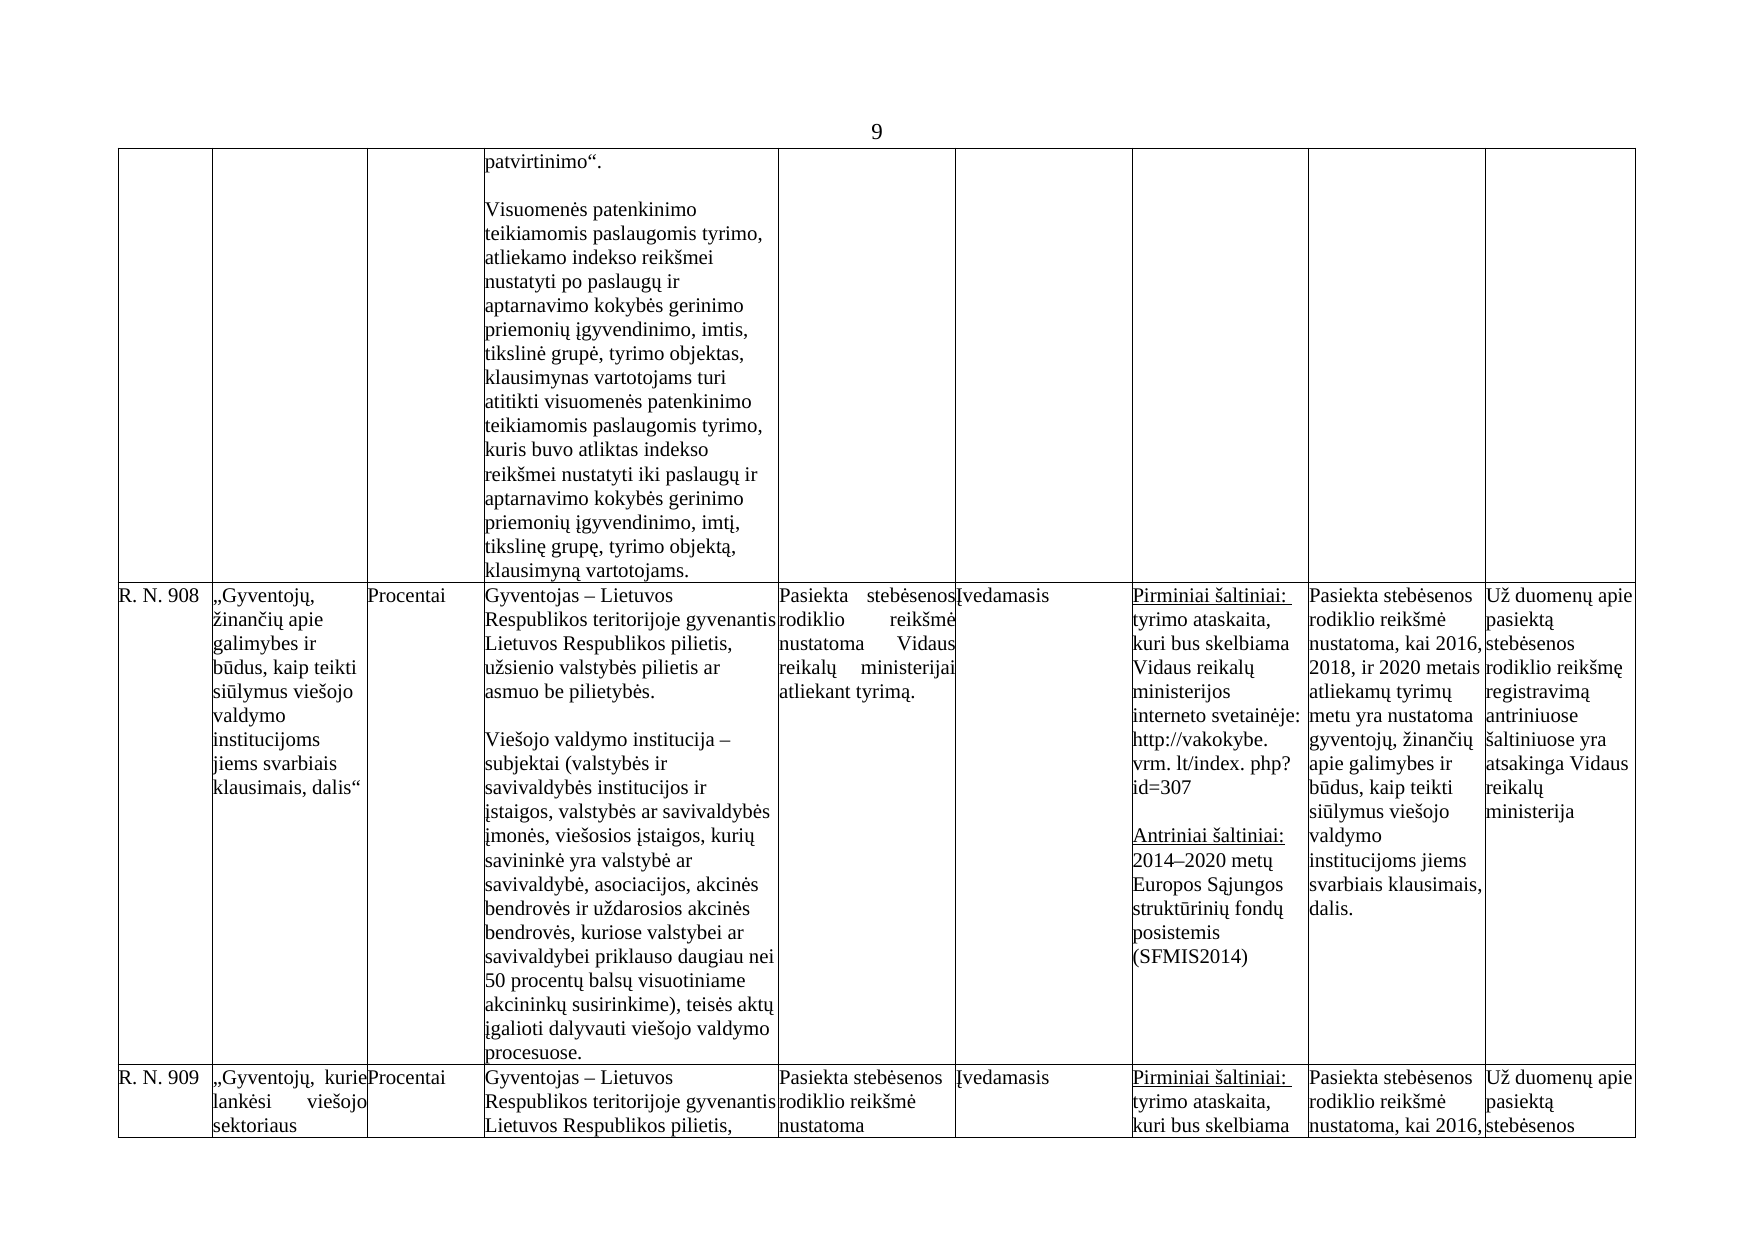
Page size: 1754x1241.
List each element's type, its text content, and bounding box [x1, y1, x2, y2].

table_cell Gyventojas – Lietuvos Respublikos teritorijoje gyvenantis Lietuvos Respublikos pilietis, užsienio valstybės pilietis ar asmuo be pilietybės. Viešojo valdymo institucija – subjektai (valstybės ir savivaldybės institucijos ir įstaigos, valstybės ar savivaldybės įmonės, viešosios įstaigos, kurių savininkė yra valstybė ar savivaldybė, asociacijos, akcinės bendrovės ir uždarosios akcinės bendrovės, kuriose valstybei ar savivaldybei priklauso daugiau nei 50 procentų balsų visuotiniame akcininkų susirinkime), teisės aktų įgalioti dalyvauti viešojo valdymo procesuose. [485, 583, 778, 1064]
table_cell Pirminiai šaltiniai: tyrimo ataskaita, kuri bus skelbiama Vidaus reikalų ministerijos interneto svetainėje: http://vakokybe. vrm. lt/index. php? id=307 Antriniai šaltiniai: 2014–2020 metų Europos Sąjungos struktūrinių fondų posistemis (SFMIS2014) [1133, 583, 1308, 1064]
table_cell Pirminiai šaltiniai: tyrimo ataskaita, kuri bus skelbiama [1133, 1065, 1308, 1137]
table_cell [779, 149, 955, 582]
table_cell Gyventojas – Lietuvos Respublikos teritorijoje gyvenantis Lietuvos Respublikos pilietis, [485, 1065, 778, 1137]
table_cell „Gyventojų, žinančių apie galimybes ir būdus, kaip teikti siūlymus viešojo valdymo institucijoms jiems svarbiais klausimais, dalis“ [213, 583, 367, 1064]
table_cell Pasiekta stebėsenos rodiklio reikšmė nustatoma, kai 2016, [1309, 1065, 1485, 1137]
table_cell Pasiekta stebėsenos rodiklio reikšmė nustatoma [779, 1065, 955, 1137]
table_cell [213, 149, 367, 582]
table_cell R. N. 908 [119, 583, 212, 1064]
table_cell [956, 149, 1132, 582]
table_cell [1133, 149, 1308, 582]
table_cell Už duomenų apie pasiektą stebėsenos [1486, 1065, 1635, 1137]
table_cell [1486, 149, 1635, 582]
table_cell Už duomenų apie pasiektą stebėsenos rodiklio reikšmę registravimą antriniuose šaltiniuose yra atsakinga Vidaus reikalų ministerija [1486, 583, 1635, 1064]
table_cell „Gyventojų, kurie lankėsi viešojo sektoriaus [213, 1065, 367, 1137]
table_cell [368, 149, 484, 582]
table_cell [119, 149, 212, 582]
table_cell Pasiekta stebėsenos rodiklio reikšmė nustatoma Vidaus reikalų ministerijai atliekant tyrimą. [779, 583, 955, 1064]
table_cell patvirtinimo“. Visuomenės patenkinimo teikiamomis paslaugomis tyrimo, atliekamo indekso reikšmei nustatyti po paslaugų ir aptarnavimo kokybės gerinimo priemonių įgyvendinimo, imtis, tikslinė grupė, tyrimo objektas, klausimynas vartotojams turi atitikti visuomenės patenkinimo teikiamomis paslaugomis tyrimo, kuris buvo atliktas indekso reikšmei nustatyti iki paslaugų ir aptarnavimo kokybės gerinimo priemonių įgyvendinimo, imtį, tikslinę grupę, tyrimo objektą, klausimyną vartotojams. [485, 149, 778, 582]
table_cell [1309, 149, 1485, 582]
table_cell R. N. 909 [119, 1065, 212, 1137]
table_cell Procentai [368, 1065, 484, 1137]
table_cell Įvedamasis [956, 583, 1132, 1064]
table_cell Įvedamasis [956, 1065, 1132, 1137]
table_cell Pasiekta stebėsenos rodiklio reikšmė nustatoma, kai 2016, 2018, ir 2020 metais atliekamų tyrimų metu yra nustatoma gyventojų, žinančių apie galimybes ir būdus, kaip teikti siūlymus viešojo valdymo institucijoms jiems svarbiais klausimais, dalis. [1309, 583, 1485, 1064]
table_cell Procentai [368, 583, 484, 1064]
